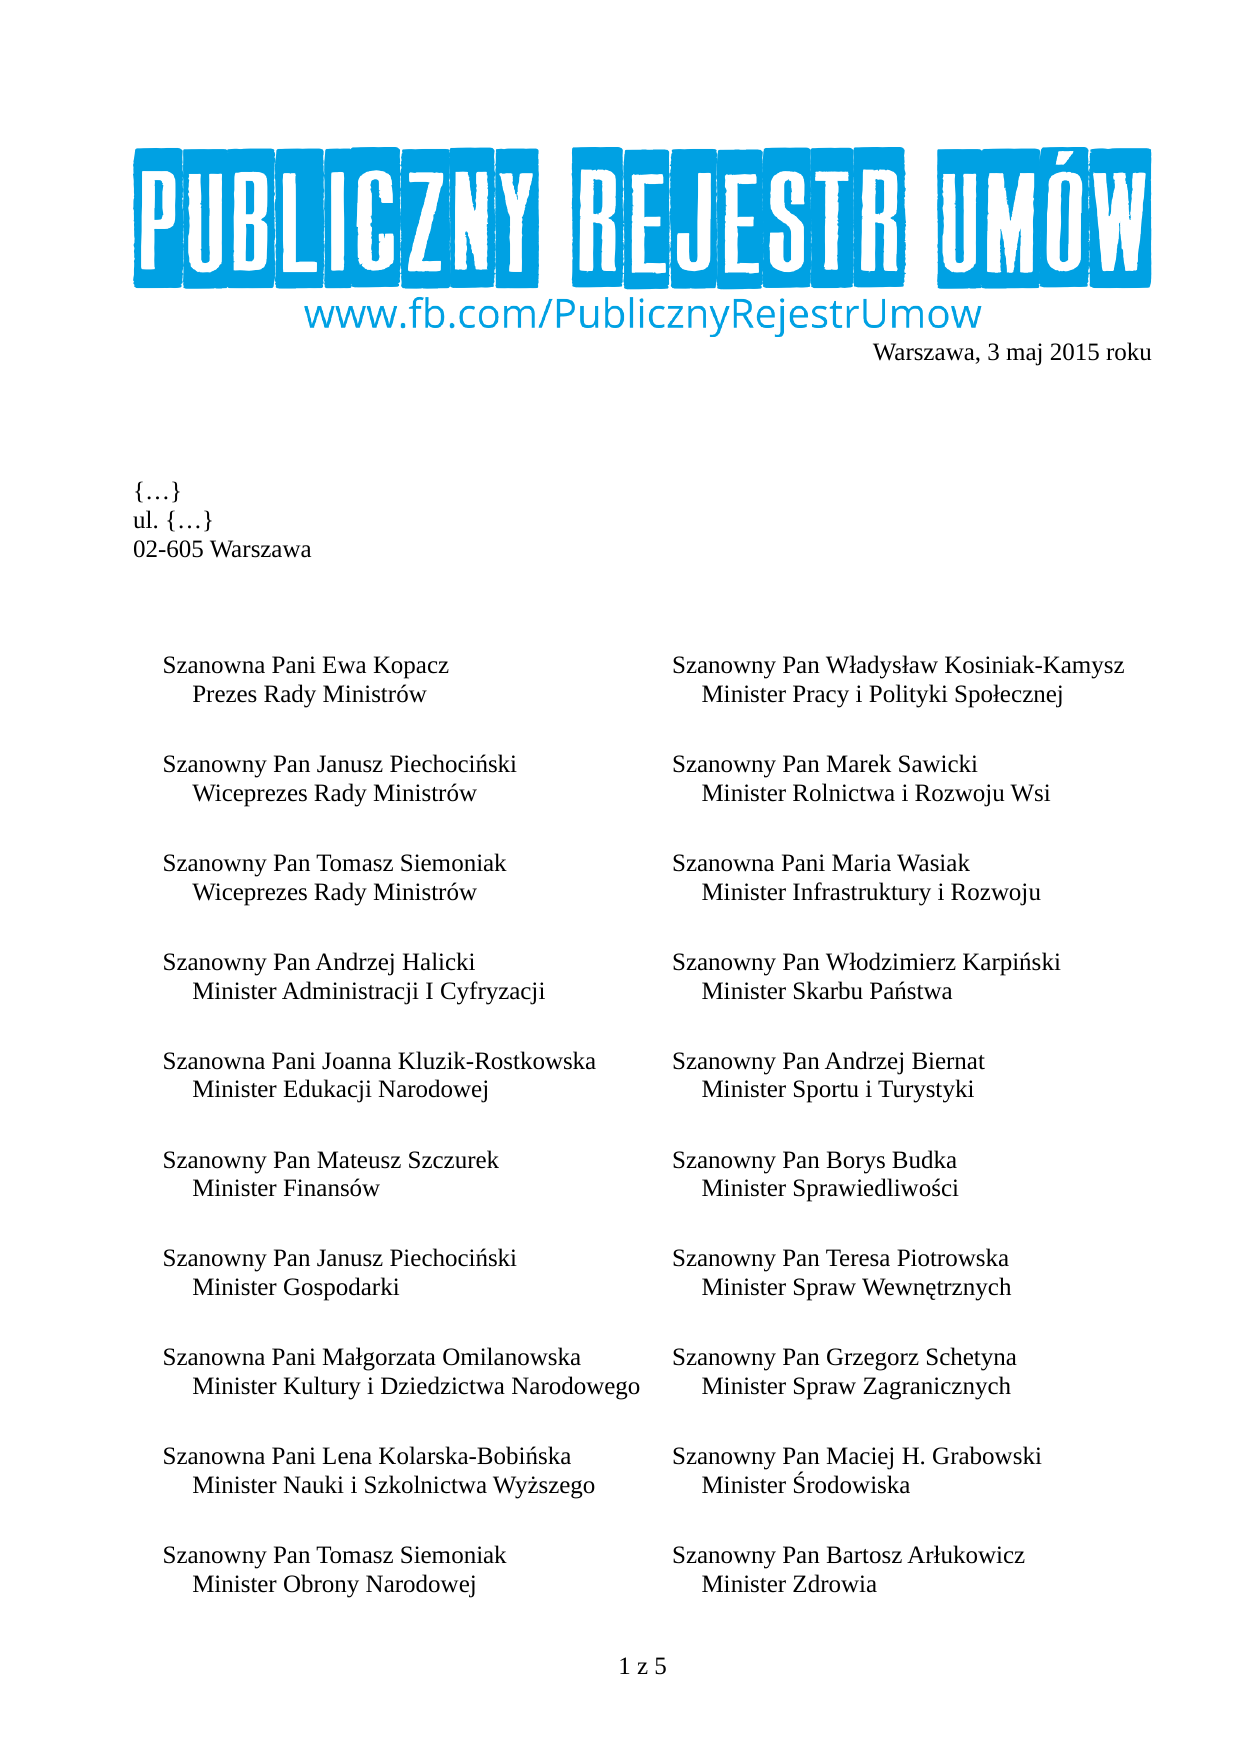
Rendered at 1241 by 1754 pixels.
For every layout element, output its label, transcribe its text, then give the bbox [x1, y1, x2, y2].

picture [133, 147, 150, 157]
text Szanowny Pan Tomasz Siemoniak Wiceprezes Rady Ministrów [162, 848, 642, 906]
picture [632, 175, 665, 273]
picture [409, 173, 443, 271]
picture [725, 175, 758, 273]
text Szanowny Pan Grzegorz Schetyna Minister Spraw Zagranicznych [672, 1342, 1152, 1400]
text Szanowny Pan Janusz Piechociński Wiceprezes Rady Ministrów [162, 749, 642, 807]
text Szanowny Pan Władysław Kosiniak-Kamysz Minister Pracy i Polityki Społecznej [672, 650, 1152, 708]
text Szanowny Pan Włodzimierz Karpiński Minister Skarbu Państwa [672, 947, 1152, 1004]
picture [455, 172, 487, 269]
text Szanowny Pan Teresa Piotrowska Minister Spraw Wewnętrznych [672, 1243, 1152, 1301]
text Warszawa, 3 maj 2015 roku [133, 337, 1152, 366]
picture [234, 172, 267, 270]
picture [678, 174, 710, 271]
text {…} ul. {…} 02-605 Warszawa [133, 476, 1152, 563]
picture [1094, 173, 1145, 270]
picture [332, 173, 344, 270]
picture [770, 172, 804, 271]
picture [283, 174, 316, 272]
text Szanowna Pani Joanna Kluzik-Rostkowska Minister Edukacji Narodowej [162, 1046, 642, 1103]
text Szanowny Pan Maciej H. Grabowski Minister Środowiska [672, 1441, 1152, 1499]
picture [399, 147, 450, 153]
text Szanowna Pani Lena Kolarska-Bobińska Minister Nauki i Szkolnictwa Wyższego [162, 1441, 642, 1499]
picture [943, 174, 976, 272]
picture [189, 174, 221, 272]
picture [133, 147, 1152, 337]
picture [1088, 147, 1152, 152]
text Szanowna Pani Ewa Kopacz Prezes Rady Ministrów [162, 650, 642, 708]
picture [1047, 172, 1082, 271]
text Szanowny Pan Marek Sawicki Minister Rolnictwa i Rozwoju Wsi [672, 749, 1152, 807]
picture [580, 170, 615, 271]
picture [862, 170, 897, 271]
text Szanowna Pani Maria Wasiak Minister Infrastruktury i Rozwoju [672, 848, 1152, 906]
picture [622, 147, 765, 158]
text Szanowny Pan Tomasz Siemoniak Minister Obrony Narodowej [162, 1540, 642, 1598]
picture [357, 171, 393, 270]
text Szanowny Pan Janusz Piechociński Minister Gospodarki [162, 1243, 642, 1301]
picture [179, 147, 351, 152]
text Szanowny Pan Borys Budka Minister Sprawiedliwości [672, 1145, 1152, 1202]
picture [988, 174, 1034, 272]
text Szanowny Pan Andrzej Halicki Minister Administracji I Cyfryzacji [162, 947, 642, 1004]
picture [142, 172, 175, 269]
text Szanowny Pan Andrzej Biernat Minister Sportu i Turystyki [672, 1046, 1152, 1103]
picture [500, 174, 532, 271]
picture [1057, 152, 1072, 164]
text Szanowny Pan Bartosz Arłukowicz Minister Zdrowia [672, 1540, 1152, 1598]
picture [816, 172, 848, 269]
text Szanowna Pani Małgorzata Omilanowska Minister Kultury i Dziedzictwa Narodowego [162, 1342, 642, 1400]
text Szanowny Pan Mateusz Szczurek Minister Finansów [162, 1145, 642, 1202]
